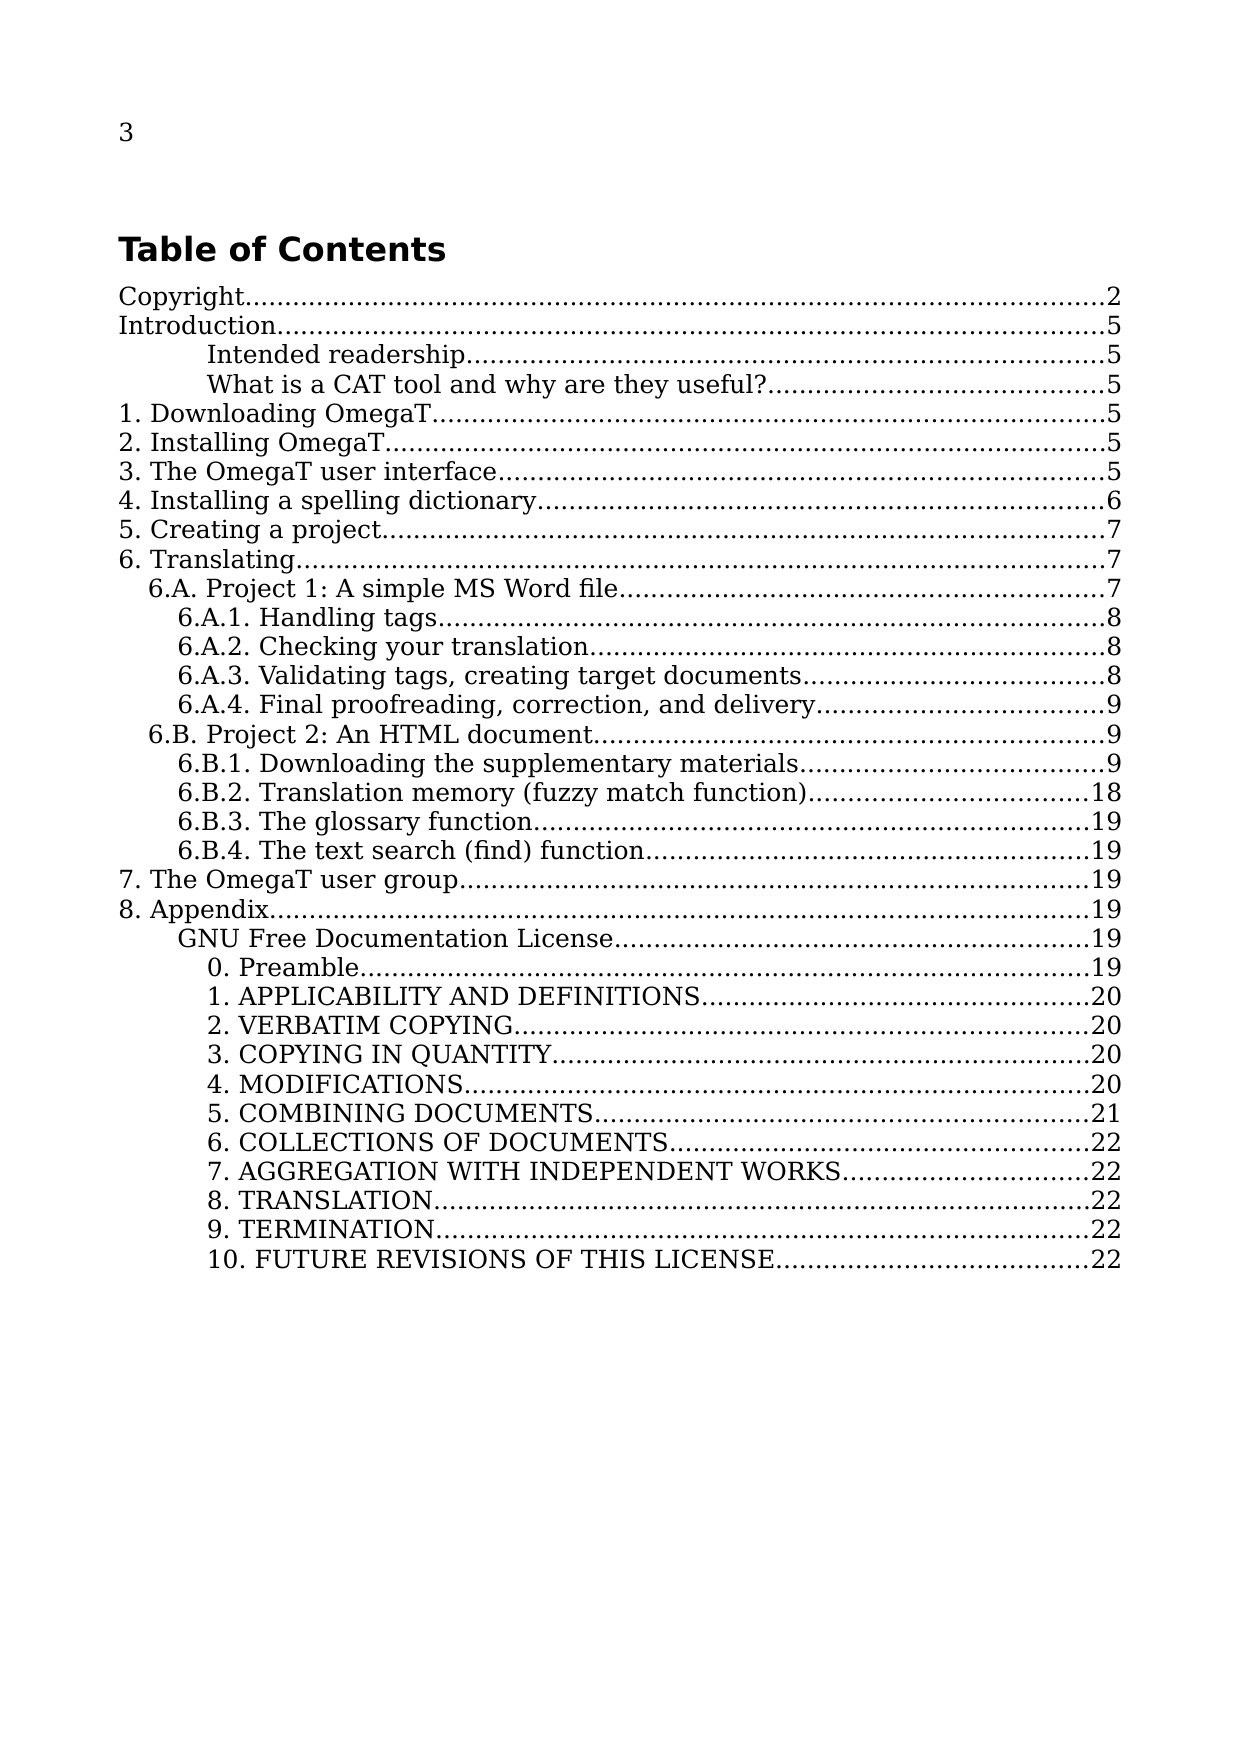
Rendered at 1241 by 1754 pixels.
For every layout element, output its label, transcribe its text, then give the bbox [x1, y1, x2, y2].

text Introduction 5 [118, 311, 1122, 341]
text 6.A.2. Checking your translation 8 [177, 632, 1122, 661]
text 9. TERMINATION 22 [207, 1216, 1122, 1245]
text GNU Free Documentation License 19 [177, 924, 1122, 953]
text Intended readership 5 [207, 341, 1122, 370]
text 8. Appendix 19 [118, 895, 1122, 924]
text 6. COLLECTIONS OF DOCUMENTS 22 [207, 1128, 1122, 1157]
text 3. COPYING IN QUANTITY 20 [207, 1041, 1122, 1070]
text 6.B.2. Translation memory (fuzzy match function) 18 [177, 778, 1122, 807]
text 2. Installing OmegaT 5 [118, 428, 1122, 457]
text What is a CAT tool and why are they useful? 5 [207, 370, 1122, 399]
subtitle Table of Contents [118, 231, 1122, 270]
text 6. Translating 7 [118, 545, 1122, 574]
text 5. Creating a project 7 [118, 516, 1122, 545]
text 6.A.4. Final proofreading, correction, and delivery 9 [177, 691, 1122, 720]
text 6.A.1. Handling tags 8 [177, 603, 1122, 632]
text 6.B.4. The text search (find) function 19 [177, 836, 1122, 866]
text 10. FUTURE REVISIONS OF THIS LICENSE 22 [207, 1245, 1122, 1274]
text 4. MODIFICATIONS 20 [207, 1070, 1122, 1099]
text 1. APPLICABILITY AND DEFINITIONS 20 [207, 982, 1122, 1011]
text 8. TRANSLATION 22 [207, 1186, 1122, 1216]
text 2. VERBATIM COPYING 20 [207, 1011, 1122, 1041]
text 6.A. Project 1: A simple MS Word file 7 [148, 574, 1122, 603]
text 6.B. Project 2: An HTML document 9 [148, 720, 1122, 749]
text 3. The OmegaT user interface 5 [118, 457, 1122, 486]
text 0. Preamble 19 [207, 953, 1122, 982]
text 5. COMBINING DOCUMENTS 21 [207, 1099, 1122, 1128]
text Copyright 2 [118, 282, 1122, 311]
text 1. Downloading OmegaT 5 [118, 399, 1122, 428]
text 6.B.3. The glossary function 19 [177, 807, 1122, 836]
text 7. The OmegaT user group 19 [118, 866, 1122, 895]
text 6.B.1. Downloading the supplementary materials 9 [177, 749, 1122, 778]
text 4. Installing a spelling dictionary 6 [118, 486, 1122, 516]
text 7. AGGREGATION WITH INDEPENDENT WORKS 22 [207, 1157, 1122, 1186]
text 6.A.3. Validating tags, creating target documents 8 [177, 661, 1122, 691]
